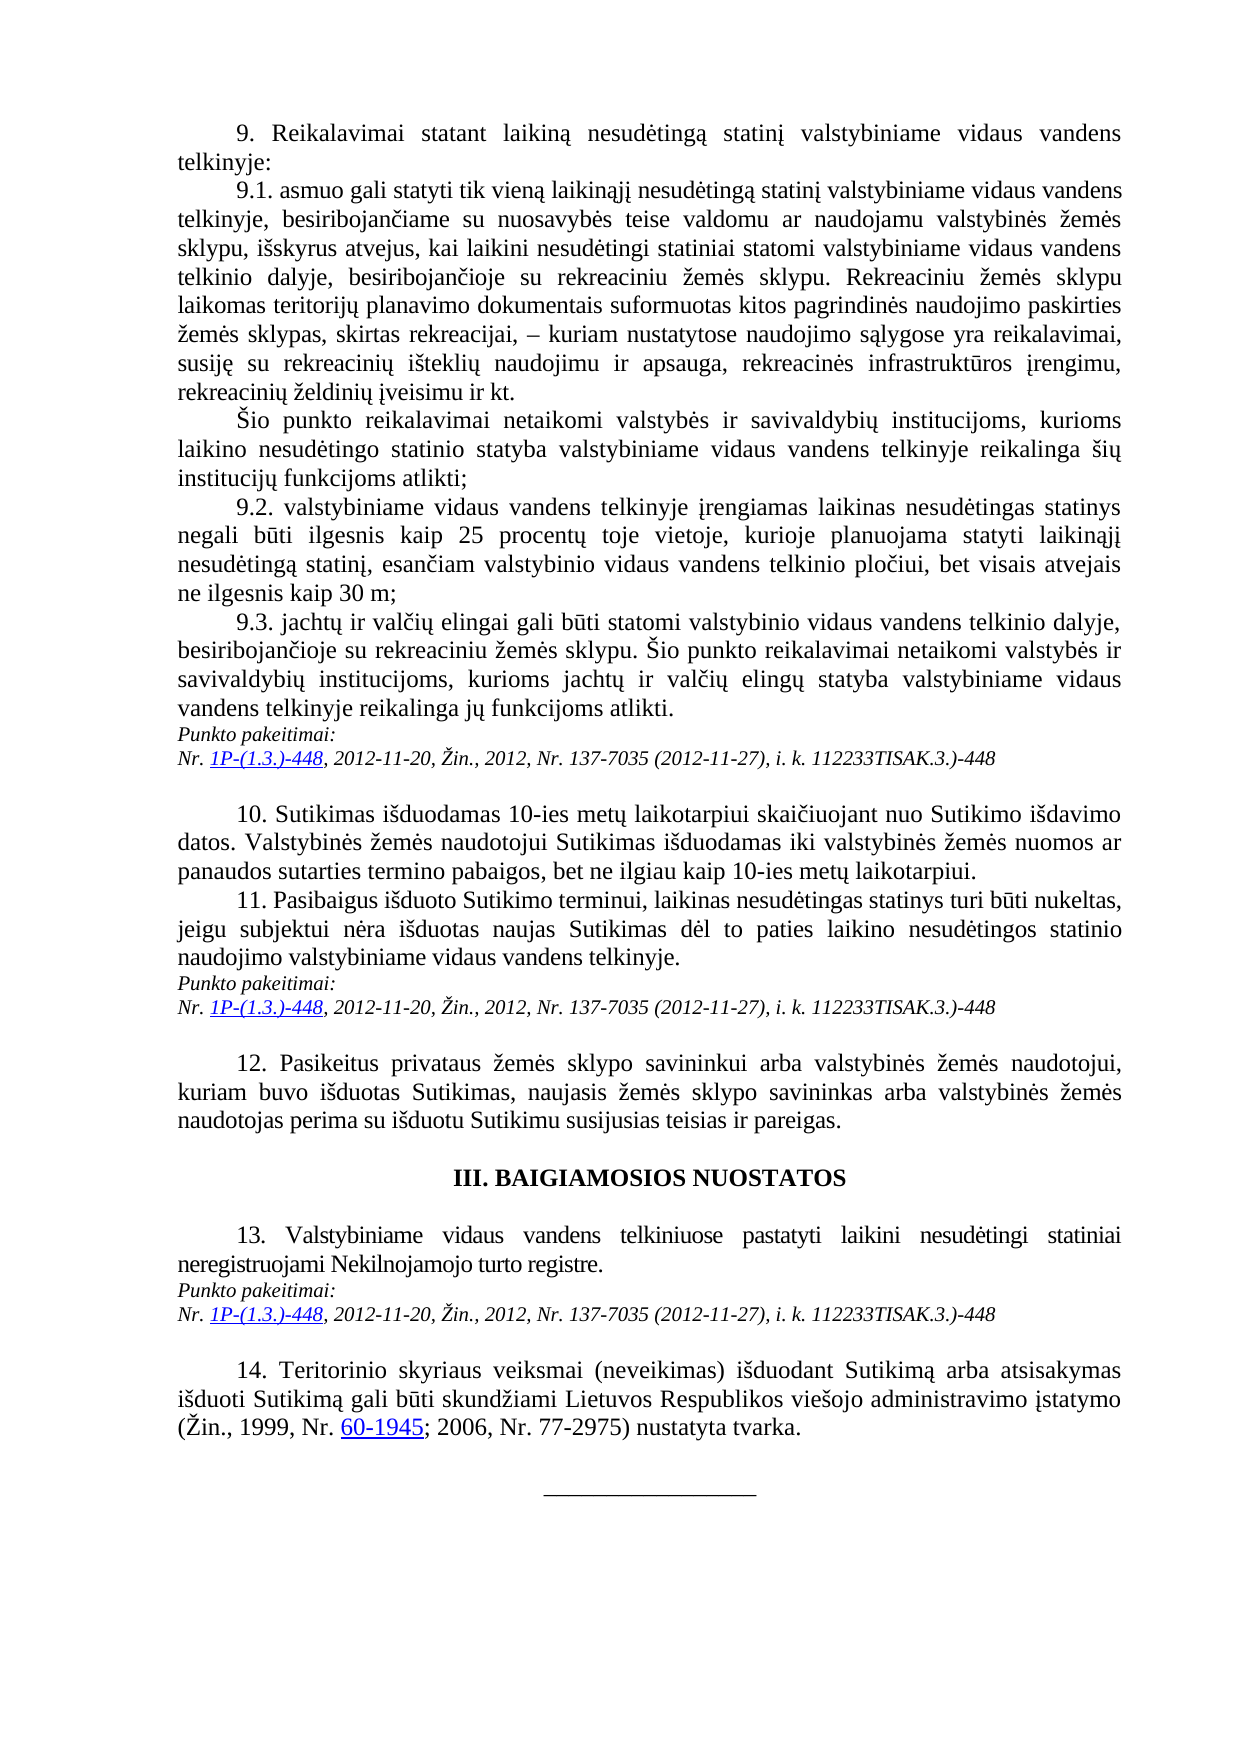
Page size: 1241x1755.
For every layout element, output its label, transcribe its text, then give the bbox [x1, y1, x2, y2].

text 9. Reikalavimai statant laikiną nesudėtingą statinį valstybiniame vidaus vandens telkinyje: [177, 118, 1122, 176]
text 9.1. asmuo gali statyti tik vieną laikinąjį nesudėtingą statinį valstybiniame vidaus vandens telkinyje, besiribojančiame su nuosavybės teise valdomu ar naudojamu valstybinės žemės sklypu, išskyrus atvejus, kai laikini nesudėtingi statiniai statomi valstybiniame vidaus vandens telkinio dalyje, besiribojančioje su rekreaciniu žemės sklypu. Rekreaciniu žemės sklypu laikomas teritorijų planavimo dokumentais suformuotas kitos pagrindinės naudojimo paskirties žemės sklypas, skirtas rekreacijai, – kuriam nustatytose naudojimo sąlygose yra reikalavimai, susiję su rekreacinių išteklių naudojimu ir apsauga, rekreacinės infrastruktūros įrengimu, rekreacinių želdinių įveisimu ir kt. [177, 176, 1122, 406]
text 11. Pasibaigus išduoto Sutikimo terminui, laikinas nesudėtingas statinys turi būti nukeltas, jeigu subjektui nėra išduotas naujas Sutikimas dėl to paties laikino nesudėtingos statinio naudojimo valstybiniame vidaus vandens telkinyje. [177, 885, 1122, 971]
text Punkto pakeitimai: [177, 971, 1122, 995]
text Nr. 1P-(1.3.)-448, 2012-11-20, Žin., 2012, Nr. 137-7035 (2012-11-27), i. k. 112233TISAK.3.)-448 [177, 1302, 1122, 1326]
text 9.3. jachtų ir valčių elingai gali būti statomi valstybinio vidaus vandens telkinio dalyje, besiribojančioje su rekreaciniu žemės sklypu. Šio punkto reikalavimai netaikomi valstybės ir savivaldybių institucijoms, kurioms jachtų ir valčių elingų statyba valstybiniame vidaus vandens telkinyje reikalinga jų funkcijoms atlikti. [177, 607, 1122, 722]
text Punkto pakeitimai: [177, 1278, 1122, 1302]
text 14. Teritorinio skyriaus veiksmai (neveikimas) išduodant Sutikimą arba atsisakymas išduoti Sutikimą gali būti skundžiami Lietuvos Respublikos viešojo administravimo įstatymo (Žin., 1999, Nr. 60-1945; 2006, Nr. 77-2975) nustatyta tvarka. [177, 1355, 1122, 1441]
text 9.2. valstybiniame vidaus vandens telkinyje įrengiamas laikinas nesudėtingas statinys negali būti ilgesnis kaip 25 procentų toje vietoje, kurioje planuojama statyti laikinąjį nesudėtingą statinį, esančiam valstybinio vidaus vandens telkinio pločiui, bet visais atvejais ne ilgesnis kaip 30 m; [177, 492, 1122, 607]
text 12. Pasikeitus privataus žemės sklypo savininkui arba valstybinės žemės naudotojui, kuriam buvo išduotas Sutikimas, naujasis žemės sklypo savininkas arba valstybinės žemės naudotojas perima su išduotu Sutikimu susijusias teisias ir pareigas. [177, 1048, 1122, 1134]
text Nr. 1P-(1.3.)-448, 2012-11-20, Žin., 2012, Nr. 137-7035 (2012-11-27), i. k. 112233TISAK.3.)-448 [177, 995, 1122, 1019]
text Šio punkto reikalavimai netaikomi valstybės ir savivaldybių institucijoms, kurioms laikino nesudėtingo statinio statyba valstybiniame vidaus vandens telkinyje reikalinga šių institucijų funkcijoms atlikti; [177, 406, 1122, 492]
text _________________ [177, 1470, 1122, 1499]
text 10. Sutikimas išduodamas 10-ies metų laikotarpiui skaičiuojant nuo Sutikimo išdavimo datos. Valstybinės žemės naudotojui Sutikimas išduodamas iki valstybinės žemės nuomos ar panaudos sutarties termino pabaigos, bet ne ilgiau kaip 10-ies metų laikotarpiui. [177, 799, 1122, 885]
text Punkto pakeitimai: [177, 722, 1122, 746]
text 13. Valstybiniame vidaus vandens telkiniuose pastatyti laikini nesudėtingi statiniai neregistruojami Nekilnojamojo turto registre. [177, 1221, 1122, 1278]
text Nr. 1P-(1.3.)-448, 2012-11-20, Žin., 2012, Nr. 137-7035 (2012-11-27), i. k. 112233TISAK.3.)-448 [177, 746, 1122, 770]
text III. BAIGIAMOSIOS NUOSTATOS [177, 1163, 1122, 1192]
